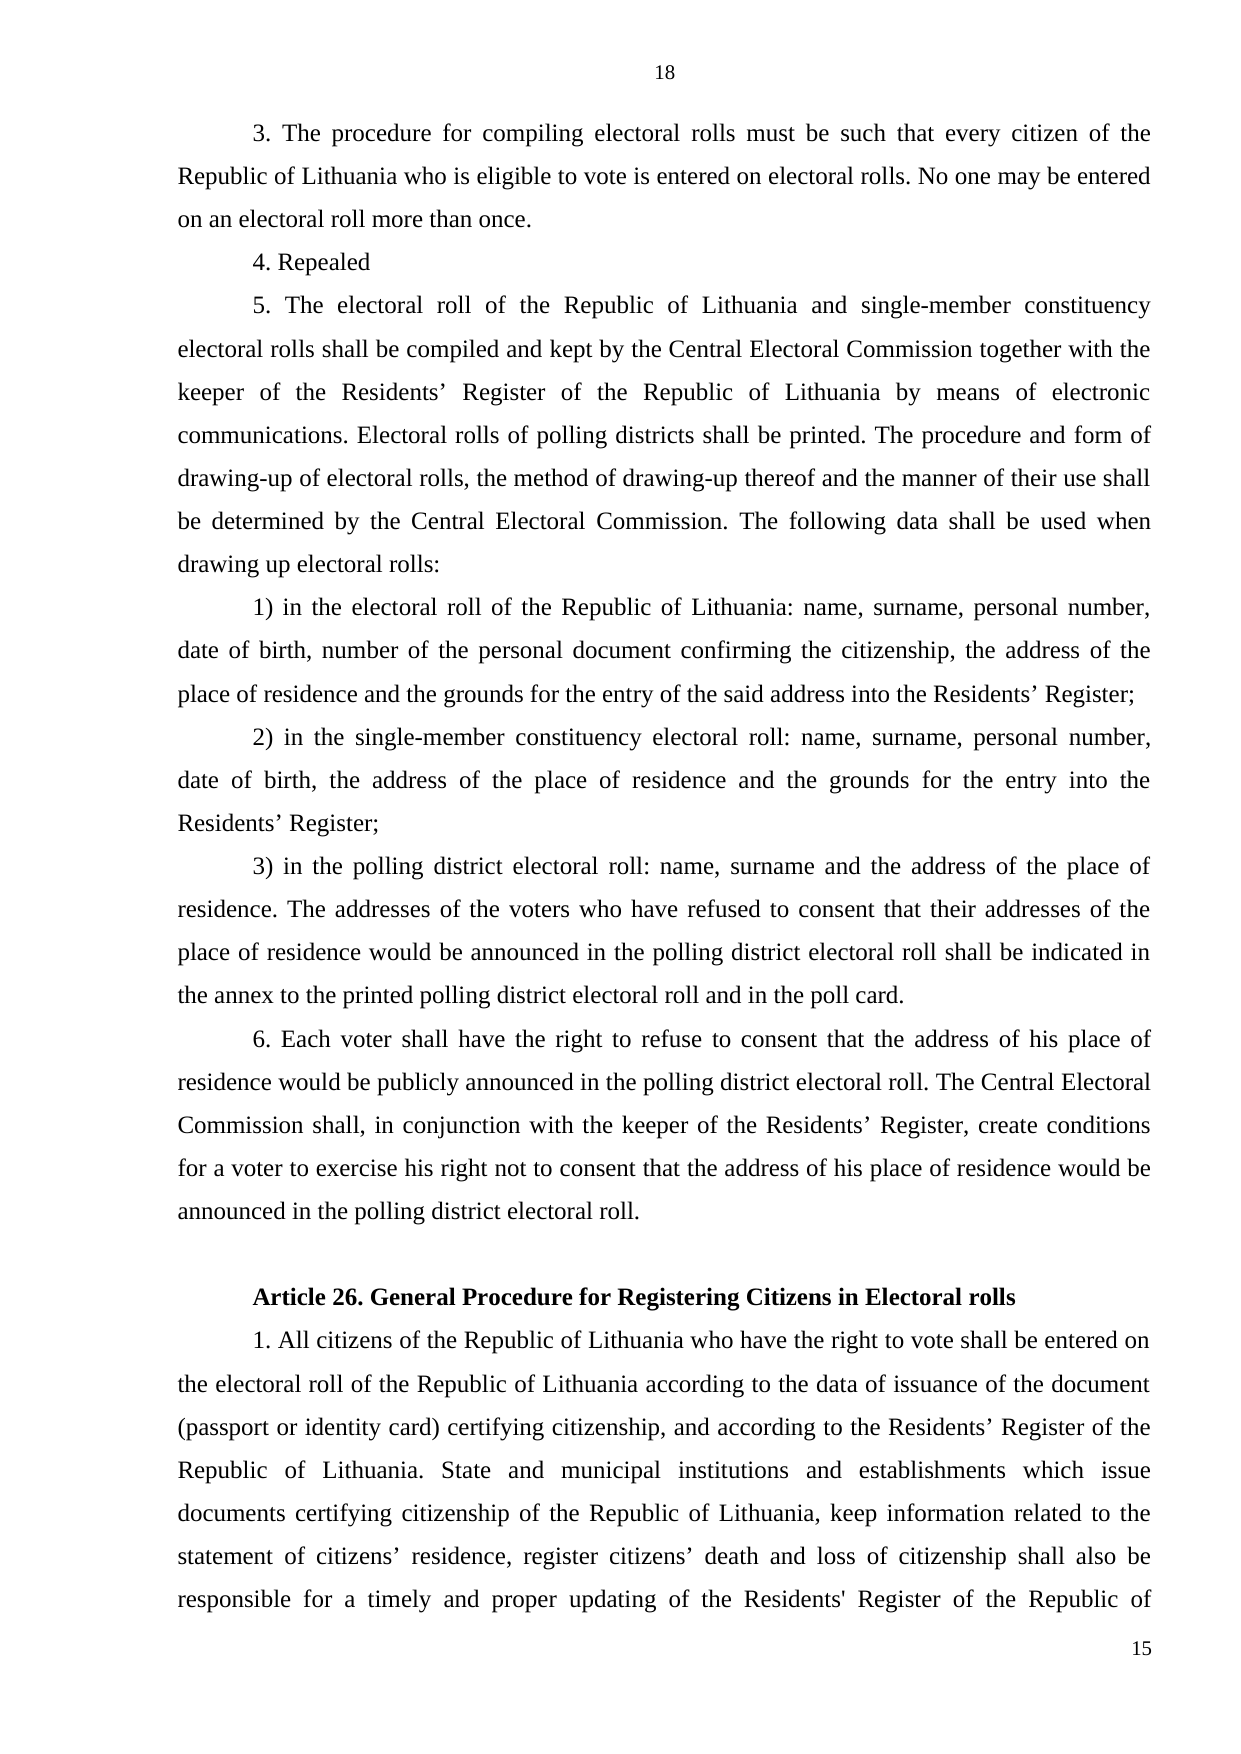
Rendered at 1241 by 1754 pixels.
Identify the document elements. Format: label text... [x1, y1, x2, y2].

text 1. All citizens of the Republic of Lithuania who have the right to vote shall be entered on the electoral roll of the Republic of Lithuania according to the data of issuance of the document (passport or identity card) certifying citizenship, and according to the Residents’ Register of the Republic of Lithuania. State and municipal institutions and establishments which issue documents certifying citizenship of the Republic of Lithuania, keep information related to the statement of citizens’ residence, register citizens’ death and loss of citizenship shall also be responsible for a timely and proper updating of the Residents' Register of the Republic of [177, 1326, 1152, 1613]
text 1) in the electoral roll of the Republic of Lithuania: name, surname, personal number, date of birth, number of the personal document confirming the citizenship, the address of the place of residence and the grounds for the entry of the said address into the Residents’ Register; [177, 592, 1152, 707]
text 6. Each voter shall have the right to refuse to consent that the address of his place of residence would be publicly announced in the polling district electoral roll. The Central Electoral Commission shall, in conjunction with the keeper of the Residents’ Register, create conditions for a voter to exercise his right not to consent that the address of his place of residence would be announced in the polling district electoral roll. [177, 1024, 1152, 1225]
text 4. Repealed [177, 247, 1152, 276]
text 2) in the single-member constituency electoral roll: name, surname, personal number, date of birth, the address of the place of residence and the grounds for the entry into the Residents’ Register; [177, 722, 1152, 837]
text 3) in the polling district electoral roll: name, surname and the address of the place of residence. The addresses of the voters who have refused to consent that their addresses of the place of residence would be announced in the polling district electoral roll shall be indicated in the annex to the printed polling district electoral roll and in the poll card. [177, 851, 1152, 1009]
text Article 26. General Procedure for Registering Citizens in Electoral rolls [177, 1282, 1152, 1311]
text 5. The electoral roll of the Republic of Lithuania and single-member constituency electoral rolls shall be compiled and kept by the Central Electoral Commission together with the keeper of the Residents’ Register of the Republic of Lithuania by means of electronic communications. Electoral rolls of polling districts shall be printed. The procedure and form of drawing-up of electoral rolls, the method of drawing-up thereof and the manner of their use shall be determined by the Central Electoral Commission. The following data shall be used when drawing up electoral rolls: [177, 291, 1152, 578]
text 3. The procedure for compiling electoral rolls must be such that every citizen of the Republic of Lithuania who is eligible to vote is entered on electoral rolls. No one may be entered on an electoral roll more than once. [177, 118, 1152, 233]
